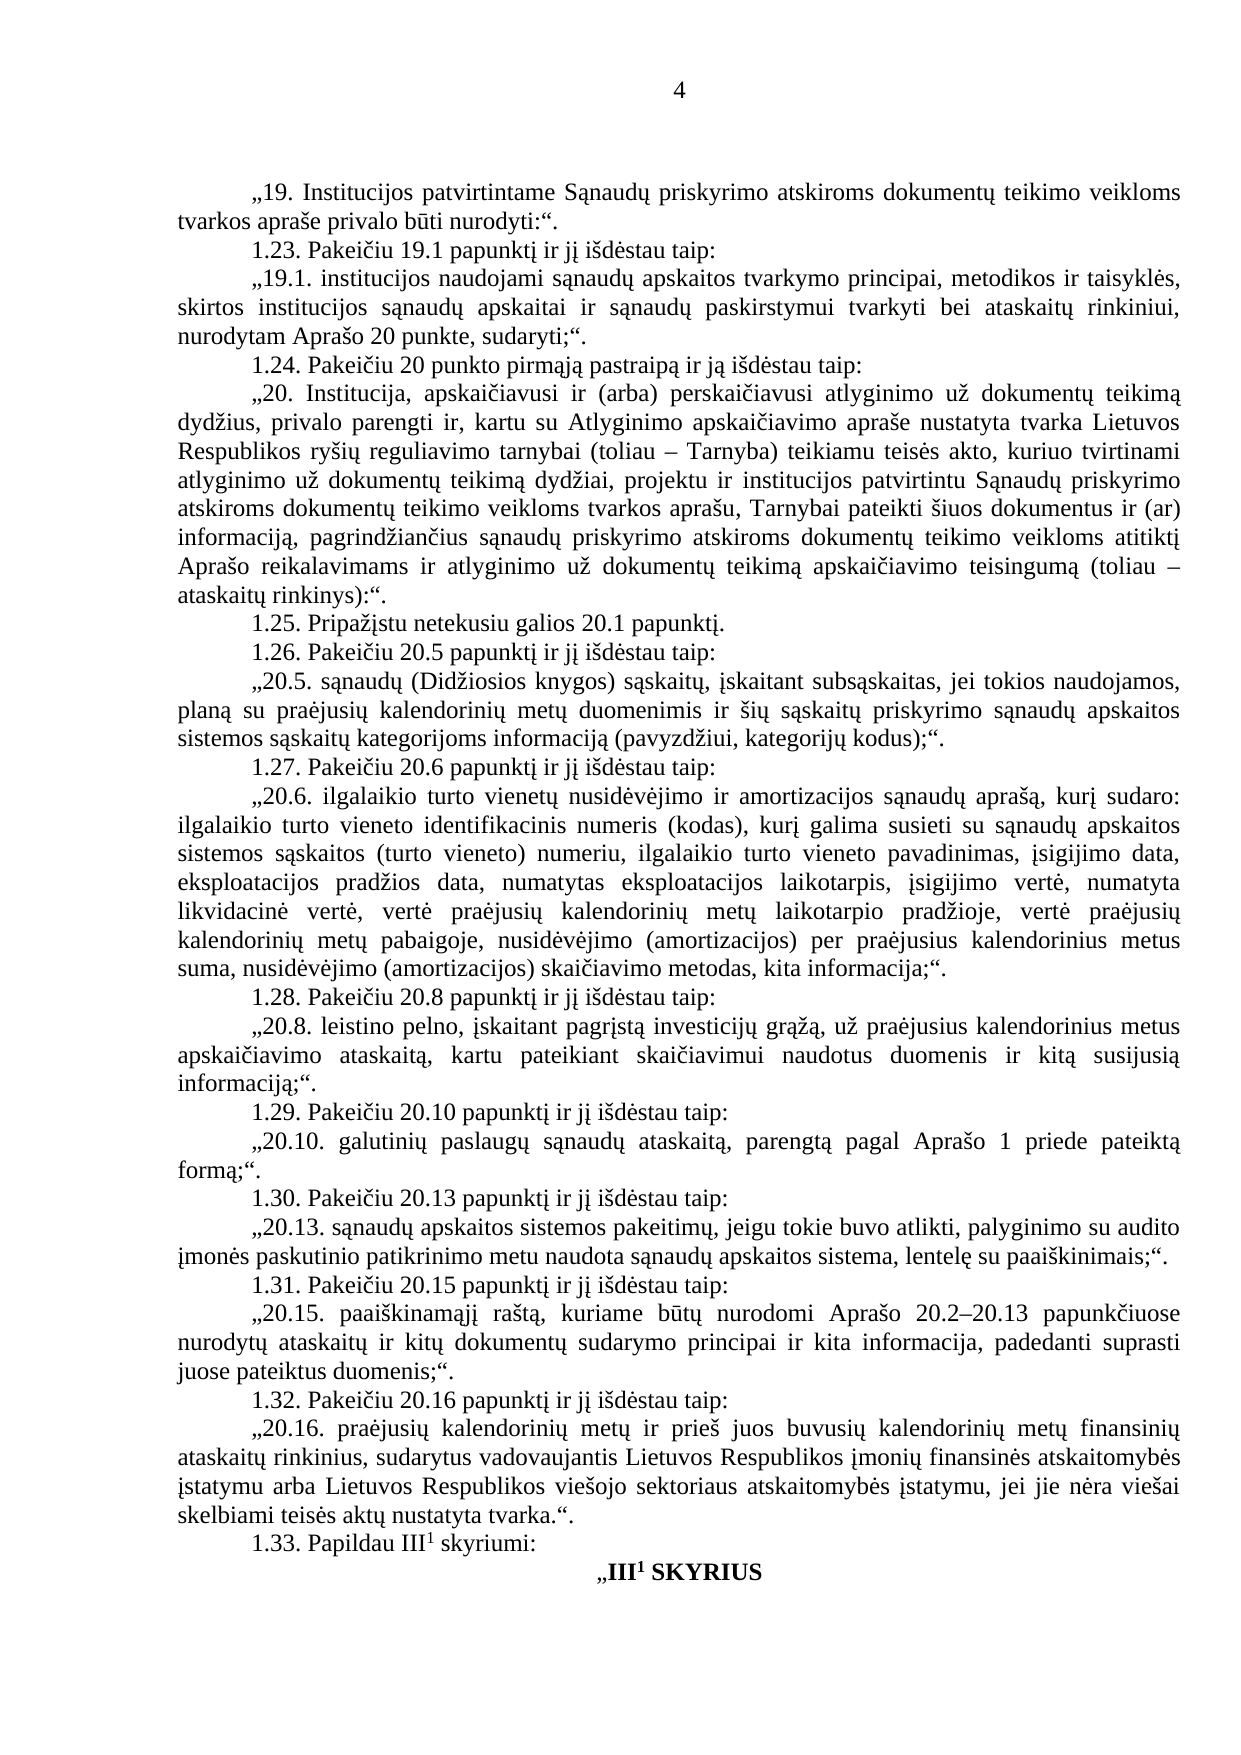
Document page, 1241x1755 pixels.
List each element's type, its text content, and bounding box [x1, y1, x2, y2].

text 1.31. Pakeičiu 20.15 papunktį ir jį išdėstau taip: [177, 1270, 1181, 1298]
text 1.32. Pakeičiu 20.16 papunktį ir jį išdėstau taip: [177, 1385, 1181, 1413]
text 1.25. Pripažįstu netekusiu galios 20.1 papunktį. [251, 608, 1181, 637]
text „20.8. leistino pelno, įskaitant pagrįstą investicijų grąžą, už praėjusius kalendorinius metus apskaičiavimo ataskaitą, kartu pateikiant skaičiavimui naudotus duomenis ir kitą susijusią informaciją;“. [177, 1011, 1181, 1097]
text „20.15. paaiškinamąjį raštą, kuriame būtų nurodomi Aprašo 20.2–20.13 papunkčiuose nurodytų ataskaitų ir kitų dokumentų sudarymo principai ir kita informacija, padedanti suprasti juose pateiktus duomenis;“. [177, 1298, 1181, 1385]
text „20.6. ilgalaikio turto vienetų nusidėvėjimo ir amortizacijos sąnaudų aprašą, kurį sudaro: ilgalaikio turto vieneto identifikacinis numeris (kodas), kurį galima susieti su sąnaudų apskaitos sistemos sąskaitos (turto vieneto) numeriu, ilgalaikio turto vieneto pavadinimas, įsigijimo data, eksploatacijos pradžios data, numatytas eksploatacijos laikotarpis, įsigijimo vertė, numatyta likvidacinė vertė, vertė praėjusių kalendorinių metų laikotarpio pradžioje, vertė praėjusių kalendorinių metų pabaigoje, nusidėvėjimo (amortizacijos) per praėjusius kalendorinius metus suma, nusidėvėjimo (amortizacijos) skaičiavimo metodas, kita informacija;“. [177, 781, 1181, 982]
text „20.13. sąnaudų apskaitos sistemos pakeitimų, jeigu tokie buvo atlikti, palyginimo su audito įmonės paskutinio patikrinimo metu naudota sąnaudų apskaitos sistema, lentelę su paaiškinimais;“. [177, 1212, 1181, 1270]
text 1.23. Pakeičiu 19.1 papunktį ir jį išdėstau taip: [251, 235, 1181, 263]
text 1.26. Pakeičiu 20.5 papunktį ir jį išdėstau taip: [177, 637, 1181, 666]
text 1.27. Pakeičiu 20.6 papunktį ir jį išdėstau taip: [251, 752, 1181, 781]
text „III1 SKYRIUS [177, 1557, 1181, 1586]
text „20.16. praėjusių kalendorinių metų ir prieš juos buvusių kalendorinių metų finansinių ataskaitų rinkinius, sudarytus vadovaujantis Lietuvos Respublikos įmonių finansinės atskaitomybės įstatymu arba Lietuvos Respublikos viešojo sektoriaus atskaitomybės įstatymu, jei jie nėra viešai skelbiami teisės aktų nustatyta tvarka.“. [177, 1413, 1181, 1528]
text 1.33. Papildau III1 skyriumi: [251, 1528, 1181, 1557]
text „20.5. sąnaudų (Didžiosios knygos) sąskaitų, įskaitant subsąskaitas, jei tokios naudojamos, planą su praėjusių kalendorinių metų duomenimis ir šių sąskaitų priskyrimo sąnaudų apskaitos sistemos sąskaitų kategorijoms informaciją (pavyzdžiui, kategorijų kodus);“. [177, 666, 1181, 752]
text 1.28. Pakeičiu 20.8 papunktį ir jį išdėstau taip: [251, 982, 1181, 1011]
text 1.29. Pakeičiu 20.10 papunktį ir jį išdėstau taip: [177, 1097, 1181, 1126]
text „19. Institucijos patvirtintame Sąnaudų priskyrimo atskiroms dokumentų teikimo veikloms tvarkos apraše privalo būti nurodyti:“. [177, 177, 1181, 235]
text „20. Institucija, apskaičiavusi ir (arba) perskaičiavusi atlyginimo už dokumentų teikimą dydžius, privalo parengti ir, kartu su Atlyginimo apskaičiavimo apraše nustatyta tvarka Lietuvos Respublikos ryšių reguliavimo tarnybai (toliau – Tarnyba) teikiamu teisės akto, kuriuo tvirtinami atlyginimo už dokumentų teikimą dydžiai, projektu ir institucijos patvirtintu Sąnaudų priskyrimo atskiroms dokumentų teikimo veikloms tvarkos aprašu, Tarnybai pateikti šiuos dokumentus ir (ar) informaciją, pagrindžiančius sąnaudų priskyrimo atskiroms dokumentų teikimo veikloms atitiktį Aprašo reikalavimams ir atlyginimo už dokumentų teikimą apskaičiavimo teisingumą (toliau – ataskaitų rinkinys):“. [177, 378, 1181, 608]
text 1.24. Pakeičiu 20 punkto pirmąją pastraipą ir ją išdėstau taip: [251, 350, 1181, 378]
text 1.30. Pakeičiu 20.13 papunktį ir jį išdėstau taip: [177, 1183, 1181, 1212]
text „20.10. galutinių paslaugų sąnaudų ataskaitą, parengtą pagal Aprašo 1 priede pateiktą formą;“. [177, 1126, 1181, 1183]
text „19.1. institucijos naudojami sąnaudų apskaitos tvarkymo principai, metodikos ir taisyklės, skirtos institucijos sąnaudų apskaitai ir sąnaudų paskirstymui tvarkyti bei ataskaitų rinkiniui, nurodytam Aprašo 20 punkte, sudaryti;“. [177, 263, 1181, 350]
